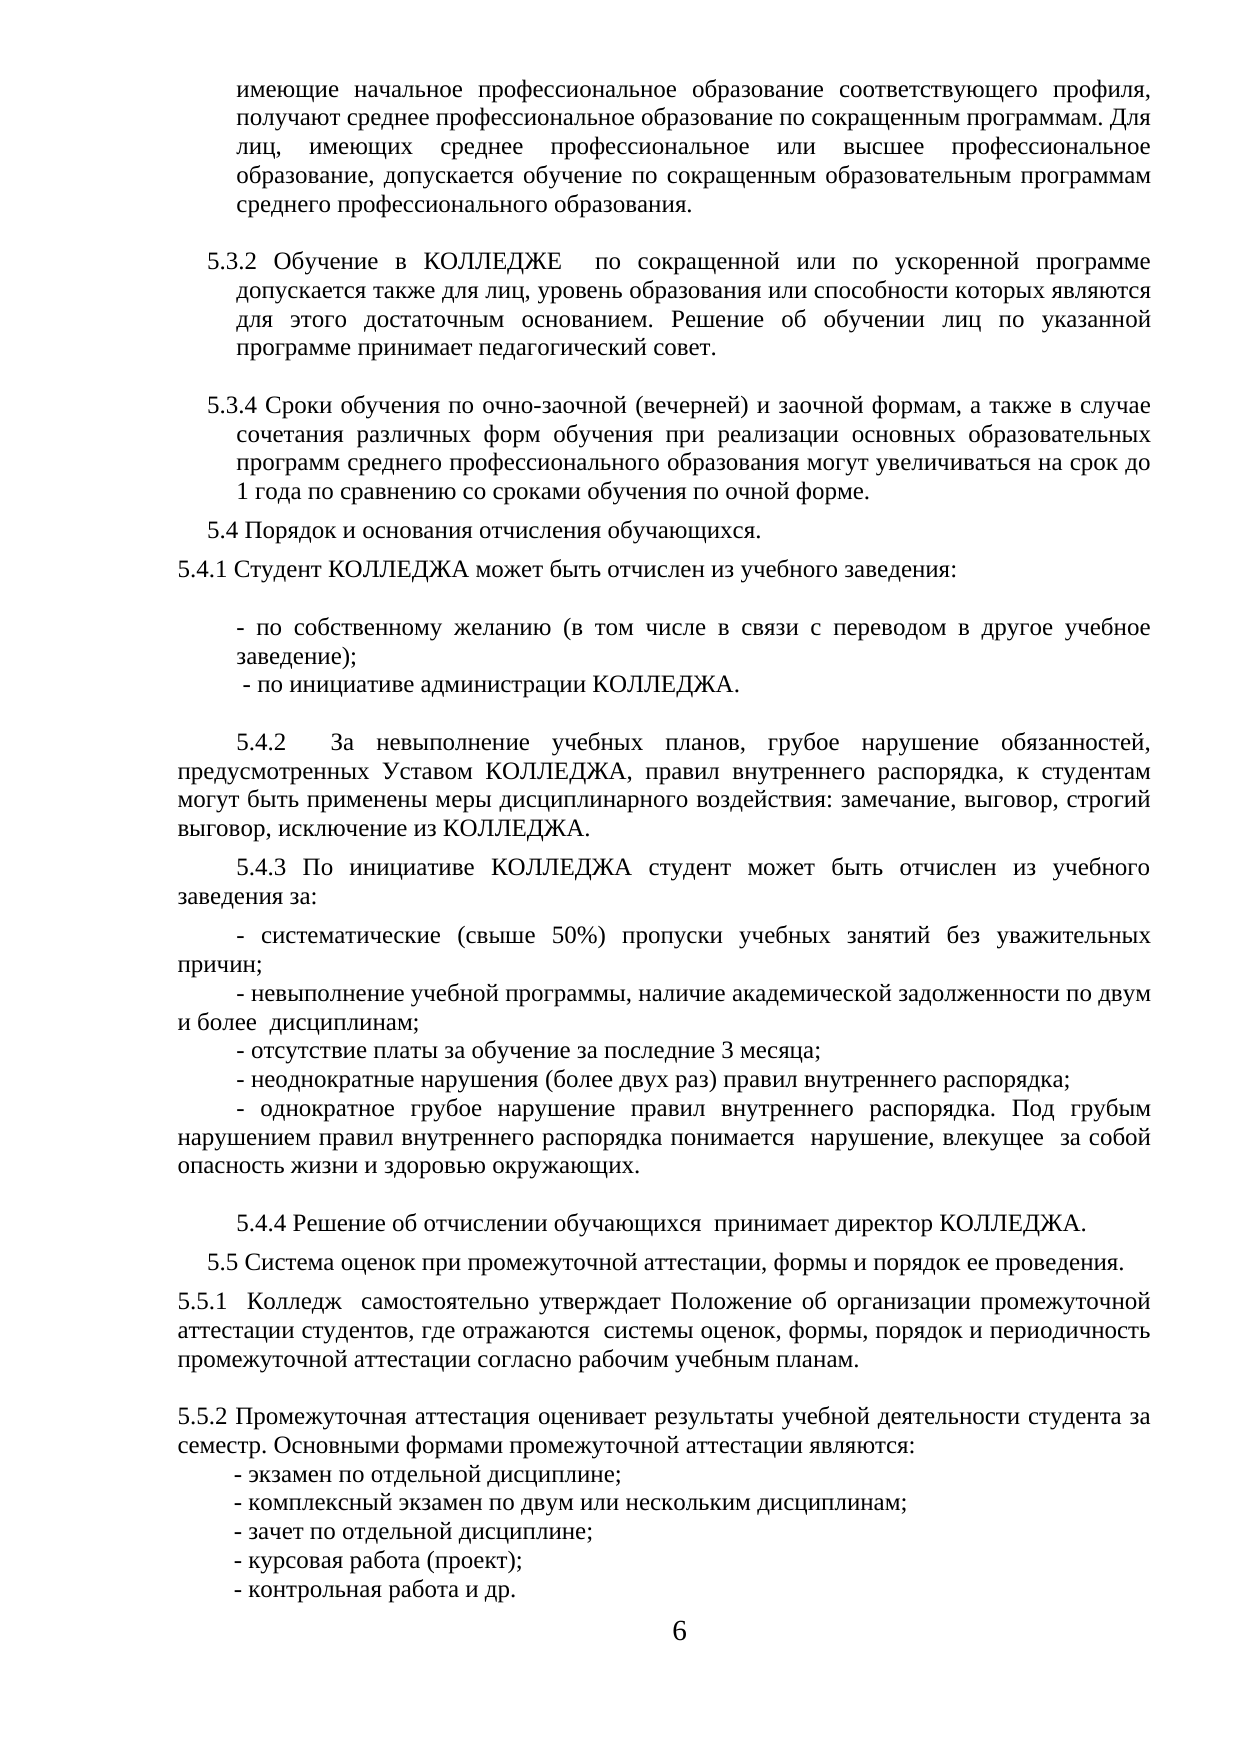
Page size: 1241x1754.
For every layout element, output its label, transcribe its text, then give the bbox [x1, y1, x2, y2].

text - зачет по отдельной дисциплине; [177, 1516, 1152, 1545]
text 5.3.4 Сроки обучения по очно-заочной (вечерней) и заочной формам, а также в случае сочетания различных форм обучения при реализации основных образовательных программ среднего профессионального образования могут увеличиваться на срок до 1 года по сравнению со сроками обучения по очной форме. [207, 390, 1152, 505]
text 5.4.3 По инициативе КОЛЛЕДЖА студент может быть отчислен из учебного заведения за: [177, 852, 1152, 910]
text 5.5.2 Промежуточная аттестация оценивает результаты учебной деятельности студента за семестр. Основными формами промежуточной аттестации являются: [177, 1401, 1152, 1459]
text - неоднократные нарушения (более двух раз) правил внутреннего распорядка; [177, 1064, 1152, 1093]
text 5.5 Система оценок при промежуточной аттестации, формы и порядок ее проведения. [207, 1247, 1152, 1276]
text - экзамен по отдельной дисциплине; [177, 1459, 1152, 1487]
text - курсовая работа (проект); [177, 1545, 1152, 1574]
text 5.4.4 Решение об отчислении обучающихся принимает директор КОЛЛЕДЖА. [177, 1208, 1152, 1237]
text - отсутствие платы за обучение за последние 3 месяца; [177, 1035, 1152, 1064]
text - однократное грубое нарушение правил внутреннего распорядка. Под грубым нарушением правил внутреннего распорядка понимается нарушение, влекущее за собой опасность жизни и здоровью окружающих. [177, 1093, 1152, 1179]
text - по инициативе администрации КОЛЛЕДЖА. [177, 669, 1152, 698]
text 5.4.2 За невыполнение учебных планов, грубое нарушение обязанностей, предусмотренных Уставом КОЛЛЕДЖА, правил внутреннего распорядка, к студентам могут быть применены меры дисциплинарного воздействия: замечание, выговор, строгий выговор, исключение из КОЛЛЕДЖА. [177, 727, 1152, 842]
text - комплексный экзамен по двум или нескольким дисциплинам; [177, 1487, 1152, 1516]
text - по собственному желанию (в том числе в связи с переводом в другое учебное заведение); [236, 583, 1152, 669]
text 5.5.1 Колледж самостоятельно утверждает Положение об организации промежуточной аттестации студентов, где отражаются системы оценок, формы, порядок и периодичность промежуточной аттестации согласно рабочим учебным планам. [177, 1286, 1152, 1372]
text 5.4.1 Студент КОЛЛЕДЖА может быть отчислен из учебного заведения: [118, 554, 1152, 583]
text - систематические (свыше 50%) пропуски учебных занятий без уважительных причин; [177, 920, 1152, 978]
text 5.3.2 Обучение в КОЛЛЕДЖЕ по сокращенной или по ускоренной программе допускается также для лиц, уровень образования или способности которых являются для этого достаточным основанием. Решение об обучении лиц по указанной программе принимает педагогический совет. [207, 246, 1152, 361]
text 5.4 Порядок и основания отчисления обучающихся. [207, 515, 1152, 544]
text - невыполнение учебной программы, наличие академической задолженности по двум и более дисциплинам; [177, 978, 1152, 1035]
text имеющие начальное профессиональное образование соответствующего профиля, получают среднее профессиональное образование по сокращенным программам. Для лиц, имеющих среднее профессиональное или высшее профессиональное образование, допускается обучение по сокращенным образовательным программам среднего профессионального образования. [207, 74, 1152, 217]
text - контрольная работа и др. [177, 1574, 1152, 1602]
